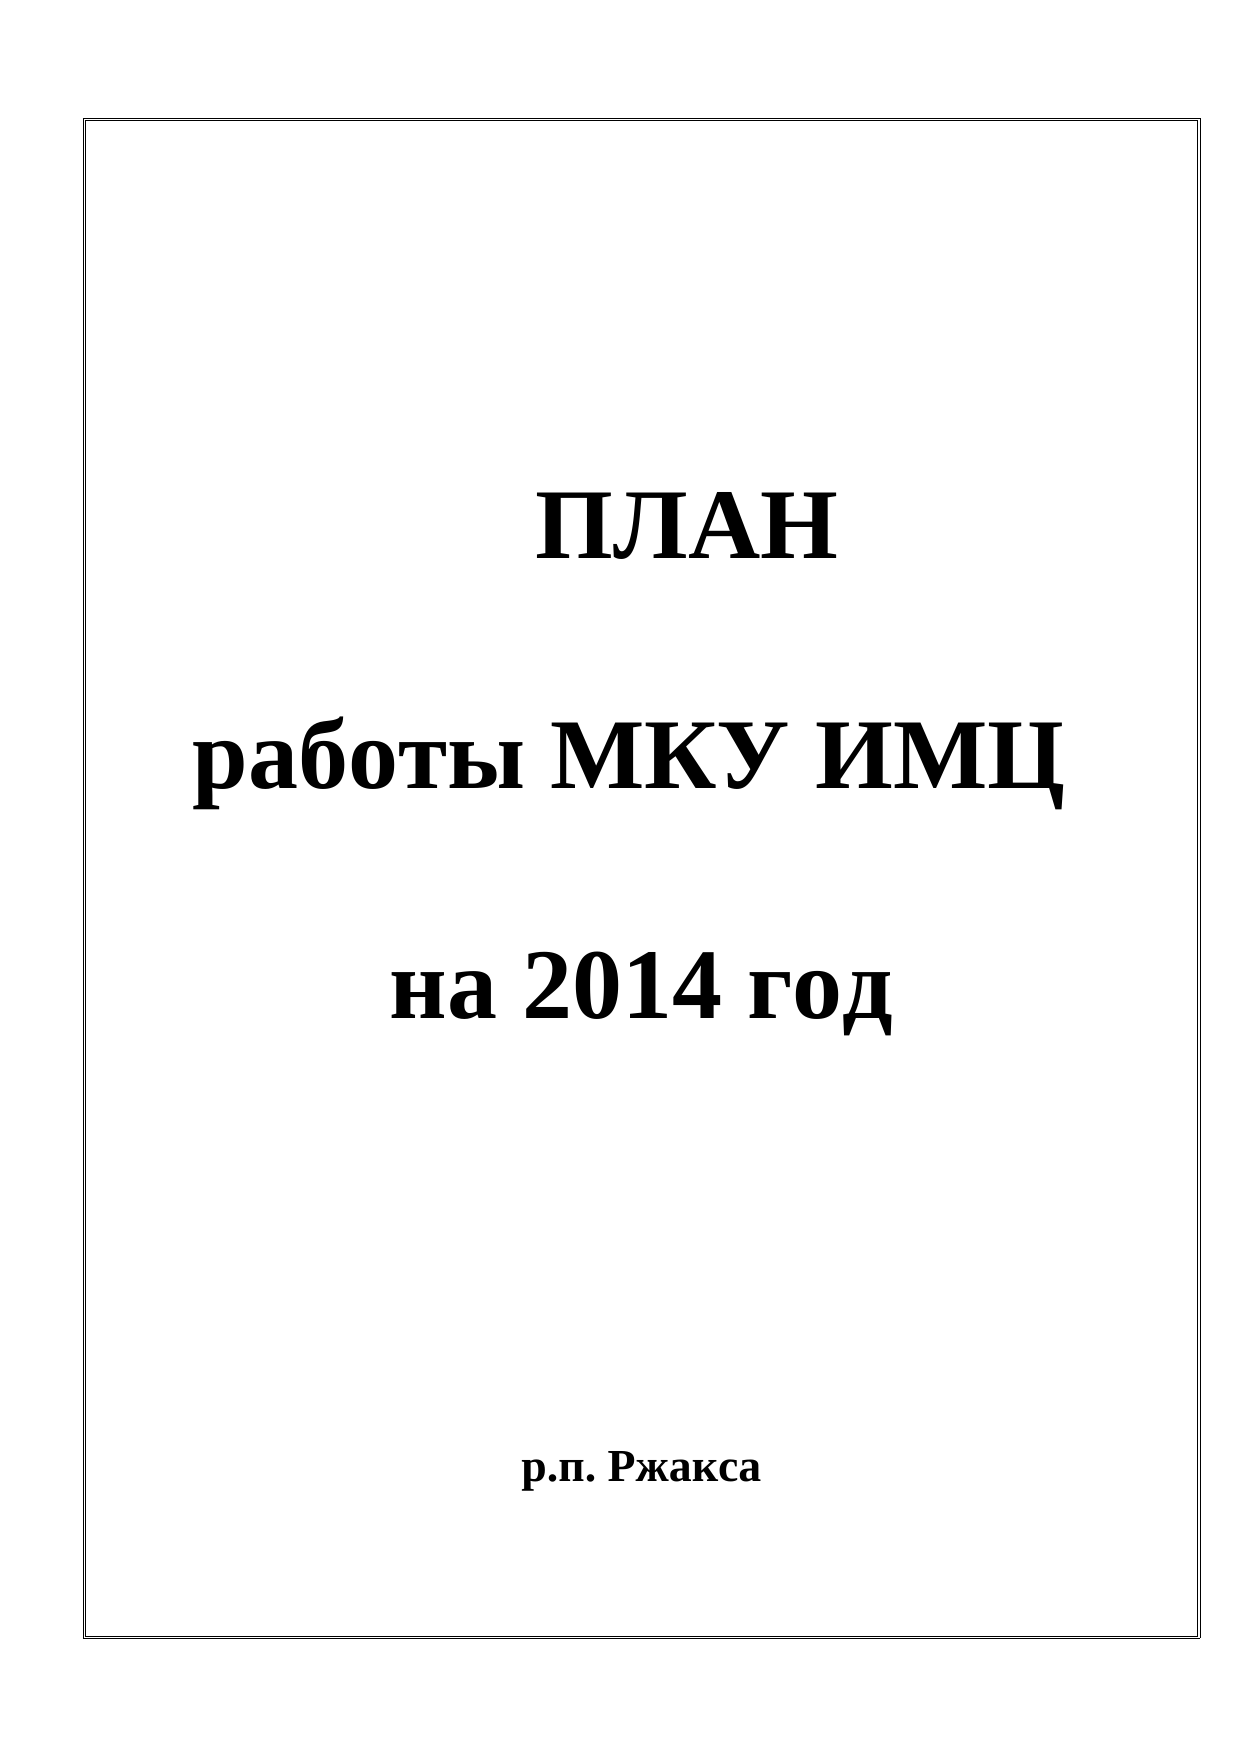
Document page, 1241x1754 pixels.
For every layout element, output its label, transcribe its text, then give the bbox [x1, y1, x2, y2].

table_header ПЛАН работы МКУ ИМЦ на 2014 год р.п. Ржакса [86, 121, 1197, 1636]
